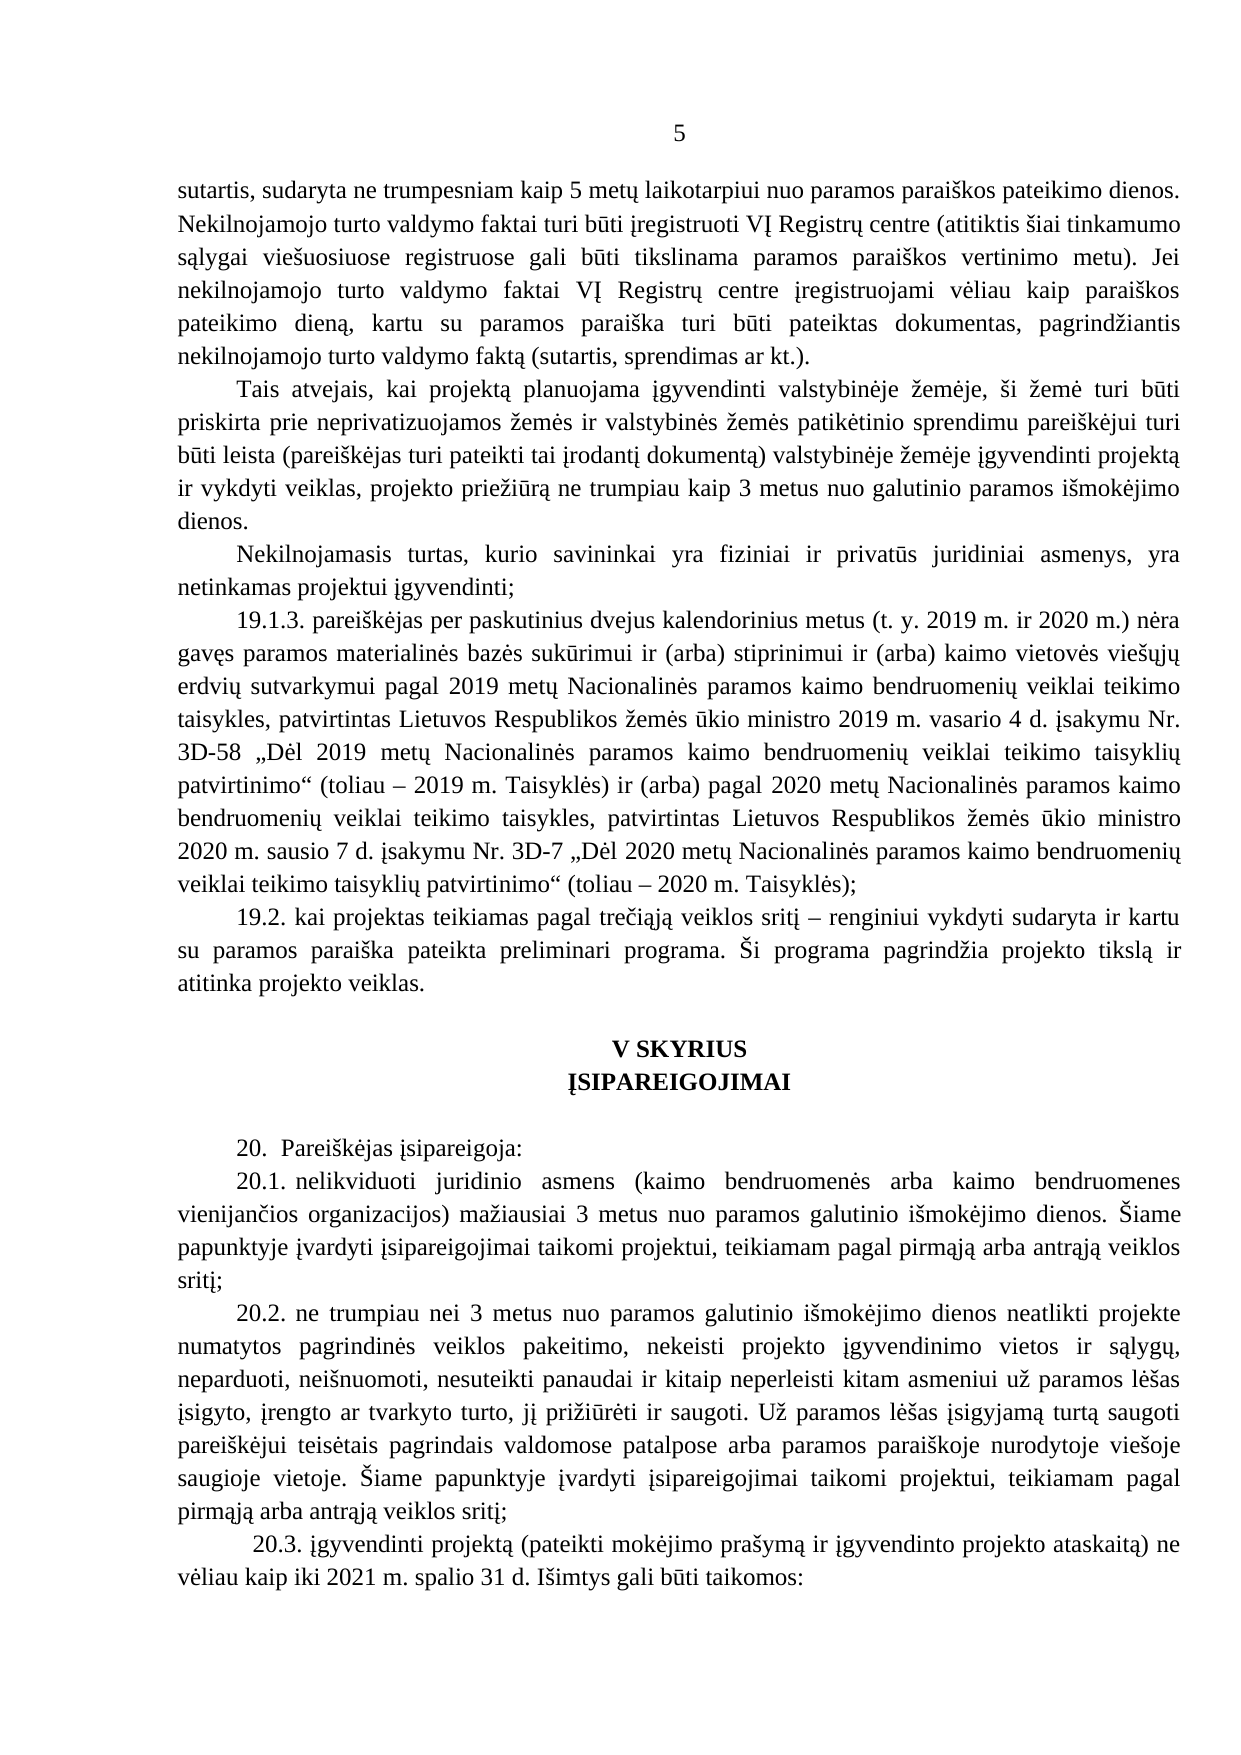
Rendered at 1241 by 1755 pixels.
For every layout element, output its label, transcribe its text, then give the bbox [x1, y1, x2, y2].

text 20. Pareiškėjas įsipareigoja: [177, 1133, 1181, 1162]
text ĮSIPAREIGOJIMAI [177, 1067, 1181, 1096]
text Tais atvejais, kai projektą planuojama įgyvendinti valstybinėje žemėje, ši žemė turi būti priskirta prie neprivatizuojamos žemės ir valstybinės žemės patikėtinio sprendimu pareiškėjui turi būti leista (pareiškėjas turi pateikti tai įrodantį dokumentą) valstybinėje žemėje įgyvendinti projektą ir vykdyti veiklas, projekto priežiūrą ne trumpiau kaip 3 metus nuo galutinio paramos išmokėjimo dienos. [177, 374, 1181, 534]
text 20.2. ne trumpiau nei 3 metus nuo paramos galutinio išmokėjimo dienos neatlikti projekte numatytos pagrindinės veiklos pakeitimo, nekeisti projekto įgyvendinimo vietos ir sąlygų, neparduoti, neišnuomoti, nesuteikti panaudai ir kitaip neperleisti kitam asmeniui už paramos lėšas įsigyto, įrengto ar tvarkyto turto, jį prižiūrėti ir saugoti. Už paramos lėšas įsigyjamą turtą saugoti pareiškėjui teisėtais pagrindais valdomose patalpose arba paramos paraiškoje nurodytoje viešoje saugioje vietoje. Šiame papunktyje įvardyti įsipareigojimai taikomi projektui, teikiamam pagal pirmąją arba antrąją veiklos sritį; [177, 1298, 1181, 1525]
text sutartis, sudaryta ne trumpesniam kaip 5 metų laikotarpiui nuo paramos paraiškos pateikimo dienos. Nekilnojamojo turto valdymo faktai turi būti įregistruoti VĮ Registrų centre (atitiktis šiai tinkamumo sąlygai viešuosiuose registruose gali būti tikslinama paramos paraiškos vertinimo metu). Jei nekilnojamojo turto valdymo faktai VĮ Registrų centre įregistruojami vėliau kaip paraiškos pateikimo dieną, kartu su paramos paraiška turi būti pateiktas dokumentas, pagrindžiantis nekilnojamojo turto valdymo faktą (sutartis, sprendimas ar kt.). [177, 176, 1181, 369]
text Nekilnojamasis turtas, kurio savininkai yra fiziniai ir privatūs juridiniai asmenys, yra netinkamas projektui įgyvendinti; [177, 539, 1181, 601]
text V SKYRIUS [177, 1034, 1181, 1063]
text 19.1.3. pareiškėjas per paskutinius dvejus kalendorinius metus (t. y. 2019 m. ir 2020 m.) nėra gavęs paramos materialinės bazės sukūrimui ir (arba) stiprinimui ir (arba) kaimo vietovės viešųjų erdvių sutvarkymui pagal 2019 metų Nacionalinės paramos kaimo bendruomenių veiklai teikimo taisykles, patvirtintas Lietuvos Respublikos žemės ūkio ministro 2019 m. vasario 4 d. įsakymu Nr. 3D-58 „Dėl 2019 metų Nacionalinės paramos kaimo bendruomenių veiklai teikimo taisyklių patvirtinimo“ (toliau – 2019 m. Taisyklės) ir (arba) pagal 2020 metų Nacionalinės paramos kaimo bendruomenių veiklai teikimo taisykles, patvirtintas Lietuvos Respublikos žemės ūkio ministro 2020 m. sausio 7 d. įsakymu Nr. 3D-7 „Dėl 2020 metų Nacionalinės paramos kaimo bendruomenių veiklai teikimo taisyklių patvirtinimo“ (toliau – 2020 m. Taisyklės); [177, 605, 1181, 898]
text 19.2. kai projektas teikiamas pagal trečiąją veiklos sritį – renginiui vykdyti sudaryta ir kartu su paramos paraiška pateikta preliminari programa. Ši programa pagrindžia projekto tikslą ir atitinka projekto veiklas. [177, 902, 1181, 997]
text 20.3. įgyvendinti projektą (pateikti mokėjimo prašymą ir įgyvendinto projekto ataskaitą) ne vėliau kaip iki 2021 m. spalio 31 d. Išimtys gali būti taikomos: [177, 1529, 1181, 1591]
text 20.1. nelikviduoti juridinio asmens (kaimo bendruomenės arba kaimo bendruomenes vienijančios organizacijos) mažiausiai 3 metus nuo paramos galutinio išmokėjimo dienos. Šiame papunktyje įvardyti įsipareigojimai taikomi projektui, teikiamam pagal pirmąją arba antrąją veiklos sritį; [177, 1166, 1181, 1294]
